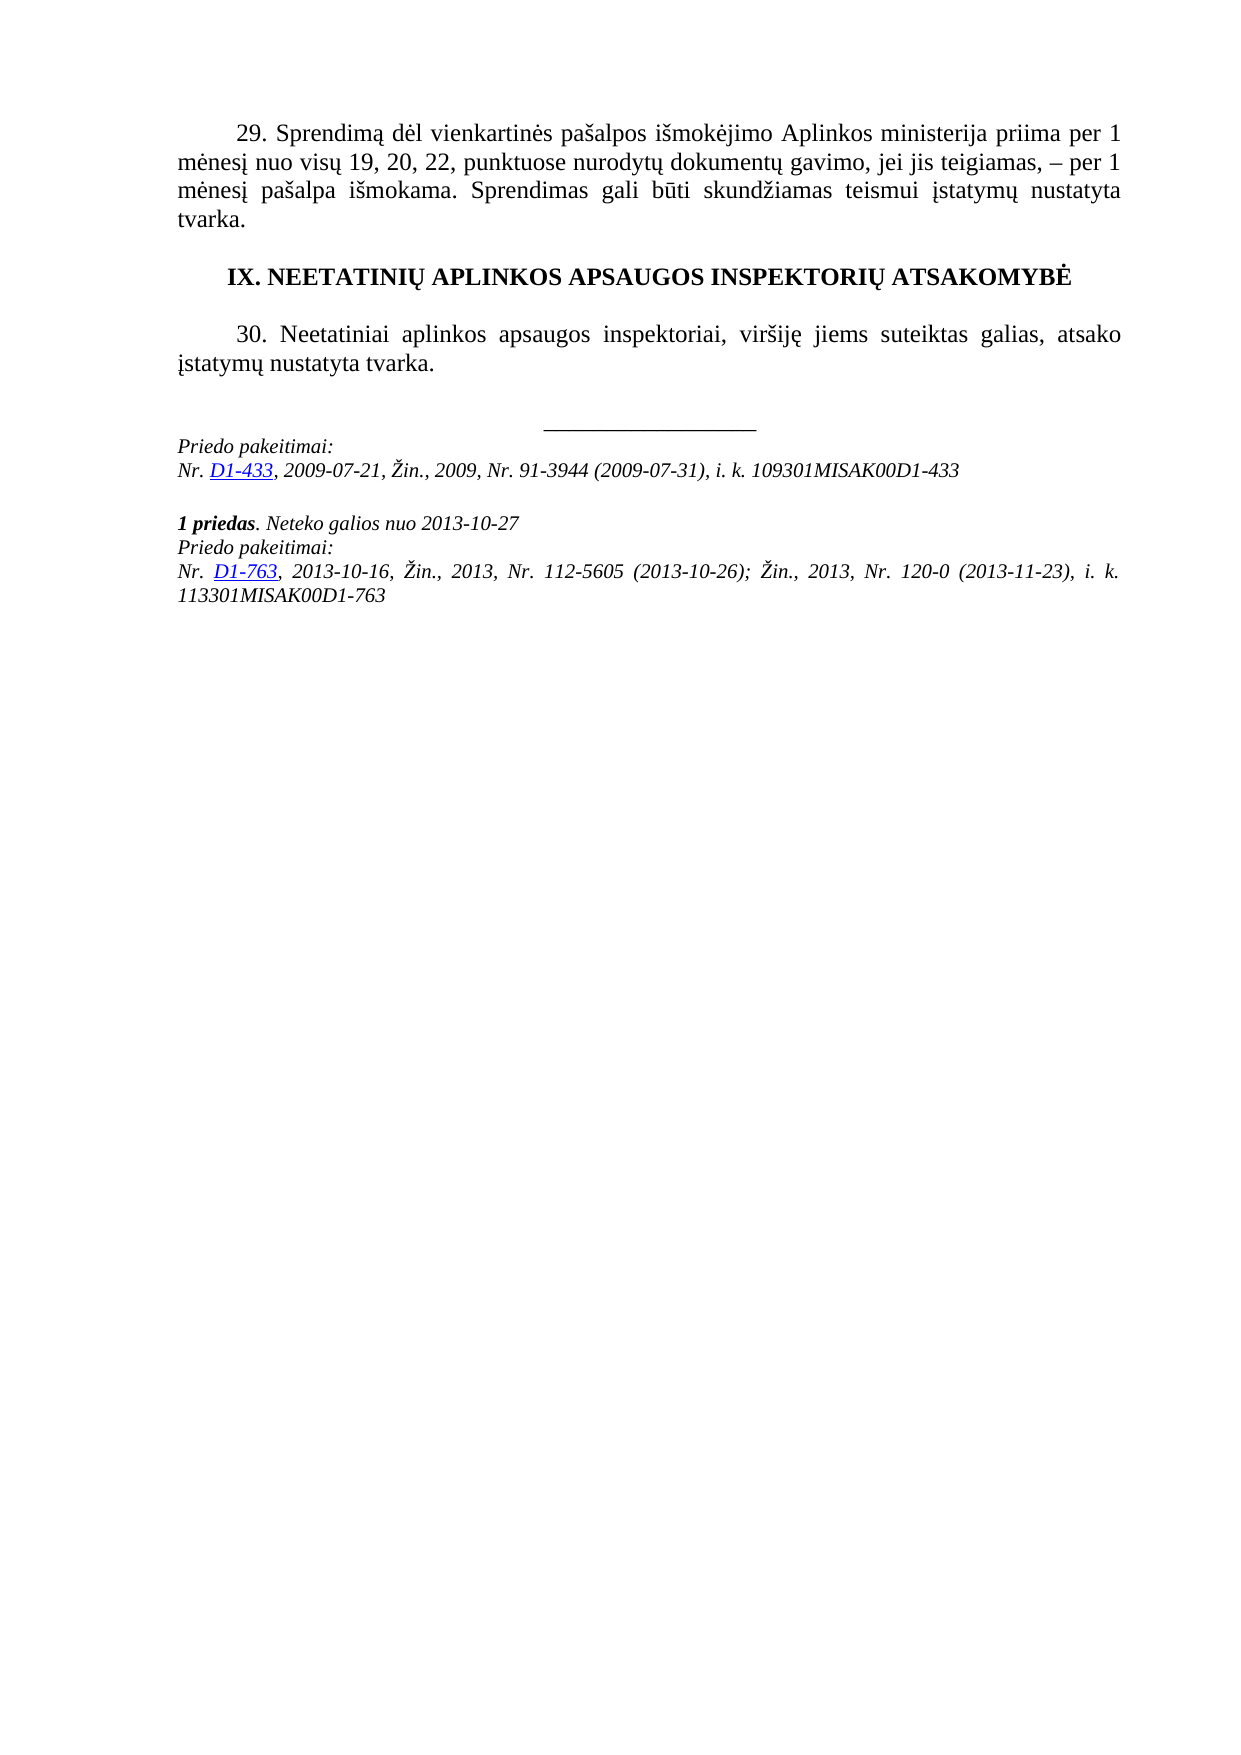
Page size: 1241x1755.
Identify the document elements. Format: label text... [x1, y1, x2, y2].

text 29. Sprendimą dėl vienkartinės pašalpos išmokėjimo Aplinkos ministerija priima per 1 mėnesį nuo visų 19, 20, 22, punktuose nurodytų dokumentų gavimo, jei jis teigiamas, – per 1 mėnesį pašalpa išmokama. Sprendimas gali būti skundžiamas teismui įstatymų nustatyta tvarka. [177, 118, 1122, 233]
text _________________ [177, 406, 1122, 434]
text Nr. D1-433, 2009-07-21, Žin., 2009, Nr. 91-3944 (2009-07-31), i. k. 109301MISAK00D1-433 [177, 458, 1122, 482]
text 30. Neetatiniai aplinkos apsaugos inspektoriai, viršiję jiems suteiktas galias, atsako įstatymų nustatyta tvarka. [177, 319, 1122, 377]
text Priedo pakeitimai: [177, 434, 1122, 458]
text Priedo pakeitimai: [177, 535, 1122, 559]
text IX. NEETATINIŲ APLINKOS APSAUGOS INSPEKTORIŲ ATSAKOMYBĖ [177, 262, 1122, 291]
text 1 priedas. Neteko galios nuo 2013-10-27 [177, 511, 1122, 535]
text Nr. D1-763, 2013-10-16, Žin., 2013, Nr. 112-5605 (2013-10-26); Žin., 2013, Nr. 120-0 (2013-11-23), i. k. 113301MISAK00D1-763 [177, 559, 1122, 607]
